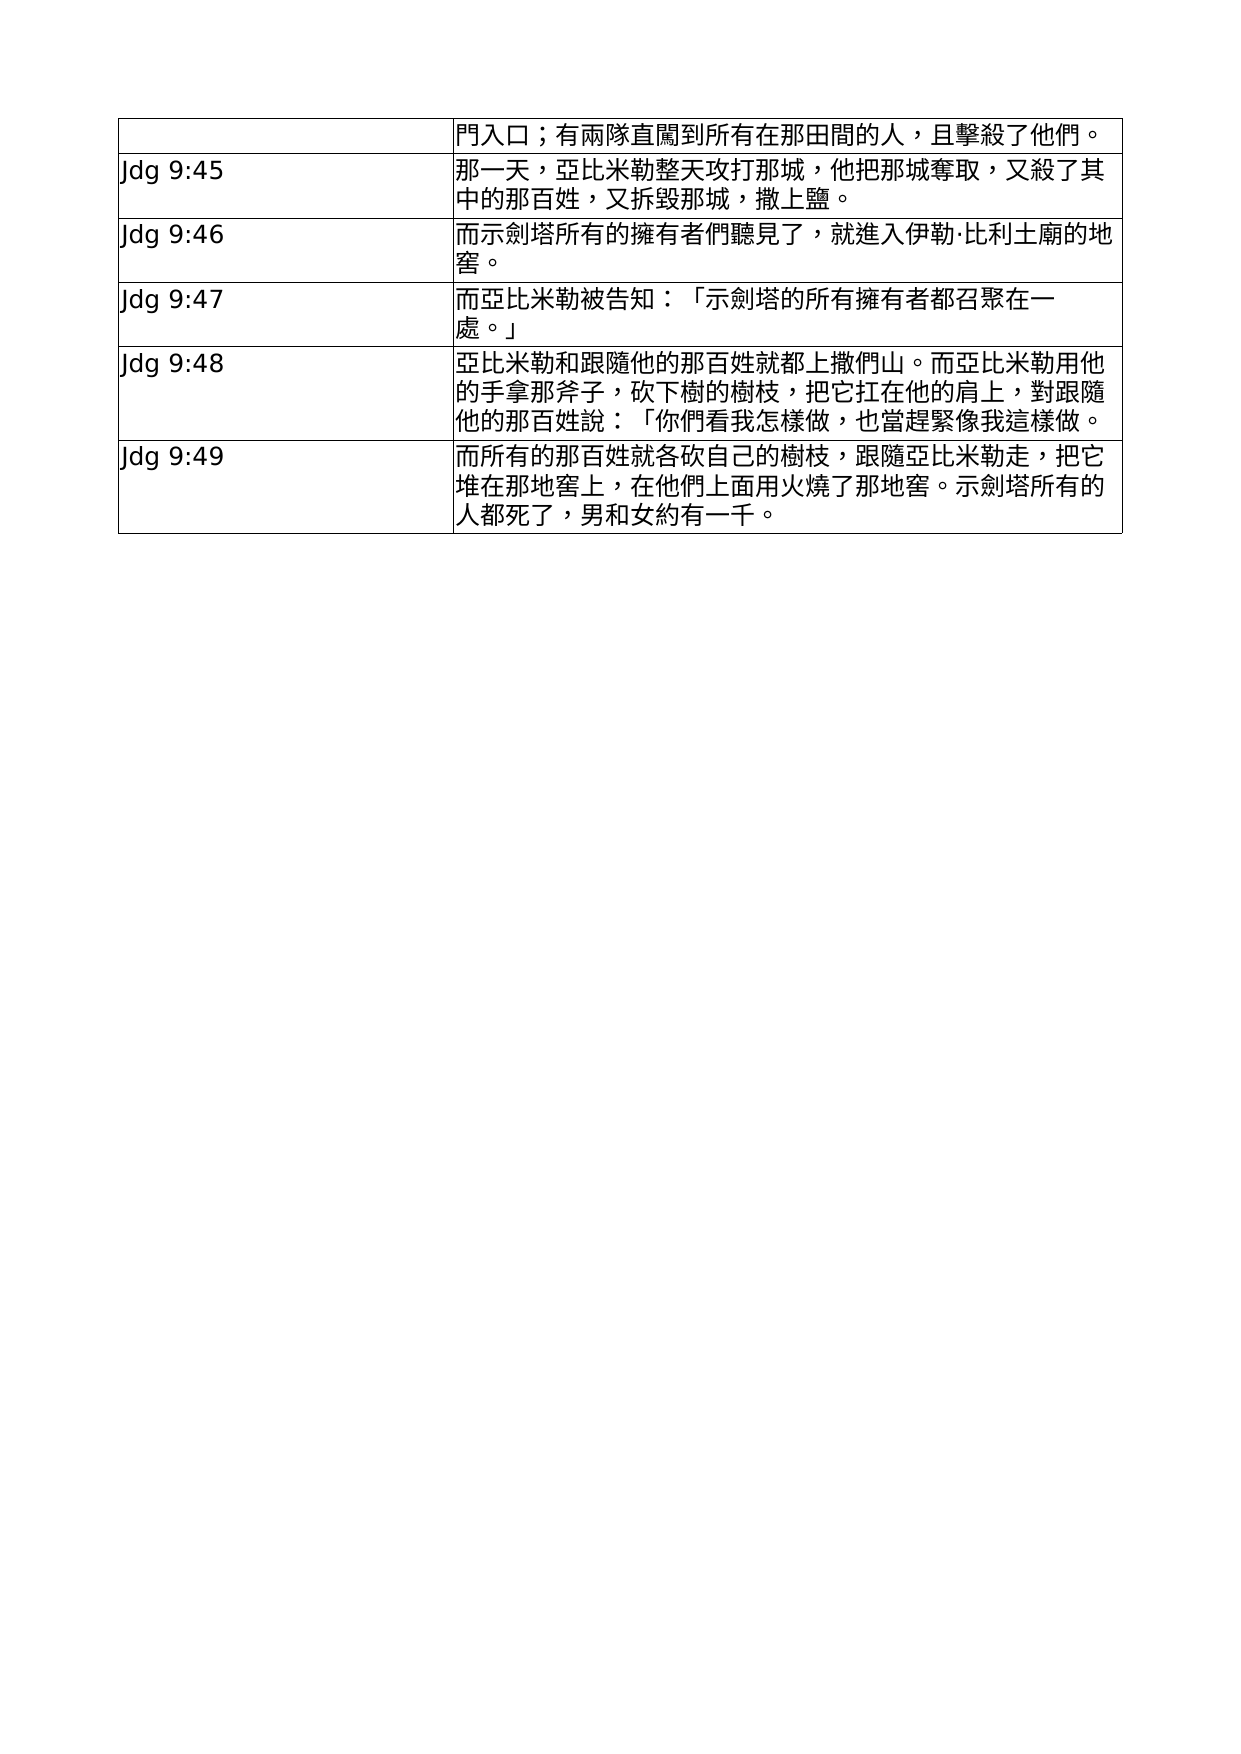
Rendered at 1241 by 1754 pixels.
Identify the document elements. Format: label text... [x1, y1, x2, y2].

table_cell 而亞比米勒被告知：「示劍塔的所有擁有者都召聚在一處。」 [454, 283, 1122, 346]
table_cell 亞比米勒和跟隨他的那百姓就都上撒們山。而亞比米勒用他的手拿那斧子，砍下樹的樹枝，把它扛在他的肩上，對跟隨他的那百姓說：「你們看我怎樣做，也當趕緊像我這樣做。 [454, 347, 1122, 439]
table_cell [119, 119, 453, 153]
table_cell Jdg 9:49 [119, 441, 453, 533]
table_cell Jdg 9:47 [119, 283, 453, 346]
table_cell 那一天，亞比米勒整天攻打那城，他把那城奪取，又殺了其中的那百姓，又拆毀那城，撒上鹽。 [454, 154, 1122, 217]
table_cell Jdg 9:46 [119, 219, 453, 282]
table_cell 而所有的那百姓就各砍自己的樹枝，跟隨亞比米勒走，把它堆在那地窖上，在他們上面用火燒了那地窖。示劍塔所有的人都死了，男和女約有一千。 [454, 441, 1122, 533]
table_cell 而示劍塔所有的擁有者們聽見了，就進入伊勒·比利土廟的地窖。 [454, 219, 1122, 282]
table_cell Jdg 9:45 [119, 154, 453, 217]
table_cell 門入口；有兩隊直闖到所有在那田間的人，且擊殺了他們。 [454, 119, 1122, 153]
table_cell Jdg 9:48 [119, 347, 453, 439]
